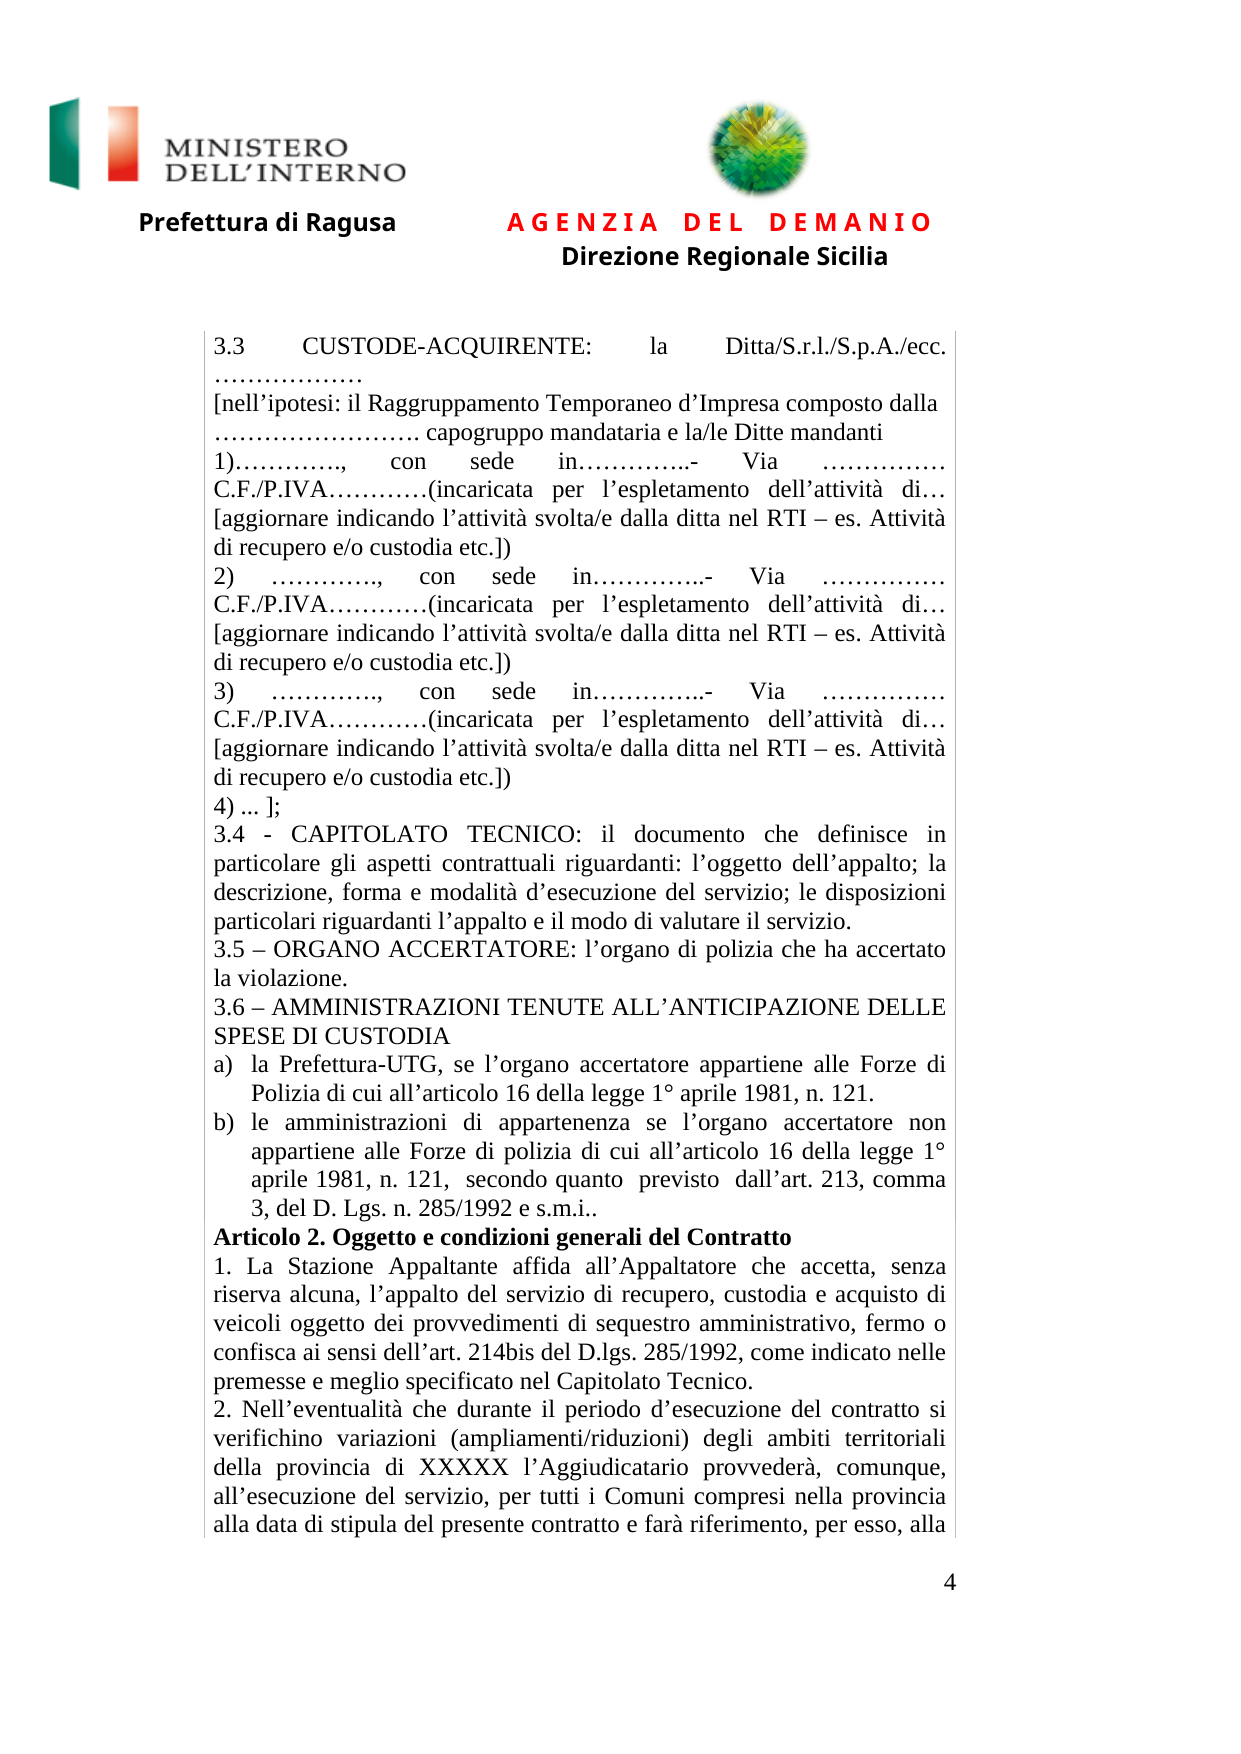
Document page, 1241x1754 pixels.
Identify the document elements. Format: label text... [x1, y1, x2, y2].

text Articolo 2. Oggetto e condizioni generali del Contratto [205, 1222, 955, 1251]
text 1)…………., con sede in…………..- Via …………… C.F./P.IVA…………(incaricata per l’espletamento dell’attività di…[aggiornare indicando l’attività svolta/e dalla ditta nel RTI – es. Attività di recupero e/o custodia etc.]) [205, 446, 955, 561]
text 3.5 – ORGANO ACCERTATORE: l’organo di polizia che ha accertato la violazione. [205, 934, 955, 992]
text 3.4 - CAPITOLATO TECNICO: il documento che definisce in particolare gli aspetti contrattuali riguardanti: l’oggetto dell’appalto; la descrizione, forma e modalità d’esecuzione del servizio; le disposizioni particolari riguardanti l’appalto e il modo di valutare il servizio. [205, 819, 955, 934]
text ……………………. capogruppo mandataria e la/le Ditte mandanti [205, 417, 955, 446]
text 3.3 CUSTODE-ACQUIRENTE: la Ditta/S.r.l./S.p.A./ecc. ……………… [205, 331, 955, 388]
text 3) …………., con sede in…………..- Via …………… C.F./P.IVA…………(incaricata per l’espletamento dell’attività di…[aggiornare indicando l’attività svolta/e dalla ditta nel RTI – es. Attività di recupero e/o custodia etc.]) [205, 676, 955, 791]
list le amministrazioni di appartenenza se l’organo accertatore non appartiene alle Forze di polizia di cui all’articolo 16 della legge 1° aprile 1981, n. 121, secondo quanto previsto dall’art. 213, comma 3, del D. Lgs. n. 285/1992 e s.m.i.. [205, 1107, 955, 1222]
text 3.6 – AMMINISTRAZIONI TENUTE ALL’ANTICIPAZIONE DELLE SPESE DI CUSTODIA [205, 992, 955, 1049]
text [nell’ipotesi: il Raggruppamento Temporaneo d’Impresa composto dalla [205, 388, 955, 417]
text 2. Nell’eventualità che durante il periodo d’esecuzione del contratto si verifichino variazioni (ampliamenti/riduzioni) degli ambiti territoriali della provincia di XXXXX l’Aggiudicatario provvederà, comunque, all’esecuzione del servizio, per tutti i Comuni compresi nella provincia alla data di stipula del presente contratto e farà riferimento, per esso, alla [205, 1394, 955, 1538]
list la Prefettura-UTG, se l’organo accertatore appartiene alle Forze di Polizia di cui all’articolo 16 della legge 1° aprile 1981, n. 121. [205, 1049, 955, 1107]
text 1. La Stazione Appaltante affida all’Appaltatore che accetta, senza riserva alcuna, l’appalto del servizio di recupero, custodia e acquisto di veicoli oggetto dei provvedimenti di sequestro amministrativo, fermo o confisca ai sensi dell’art. 214bis del D.lgs. 285/1992, come indicato nelle premesse e meglio specificato nel Capitolato Tecnico. [205, 1251, 955, 1394]
text 2) …………., con sede in…………..- Via …………… C.F./P.IVA…………(incaricata per l’espletamento dell’attività di…[aggiornare indicando l’attività svolta/e dalla ditta nel RTI – es. Attività di recupero e/o custodia etc.]) [205, 561, 955, 676]
text 4) ... ]; [205, 791, 955, 819]
